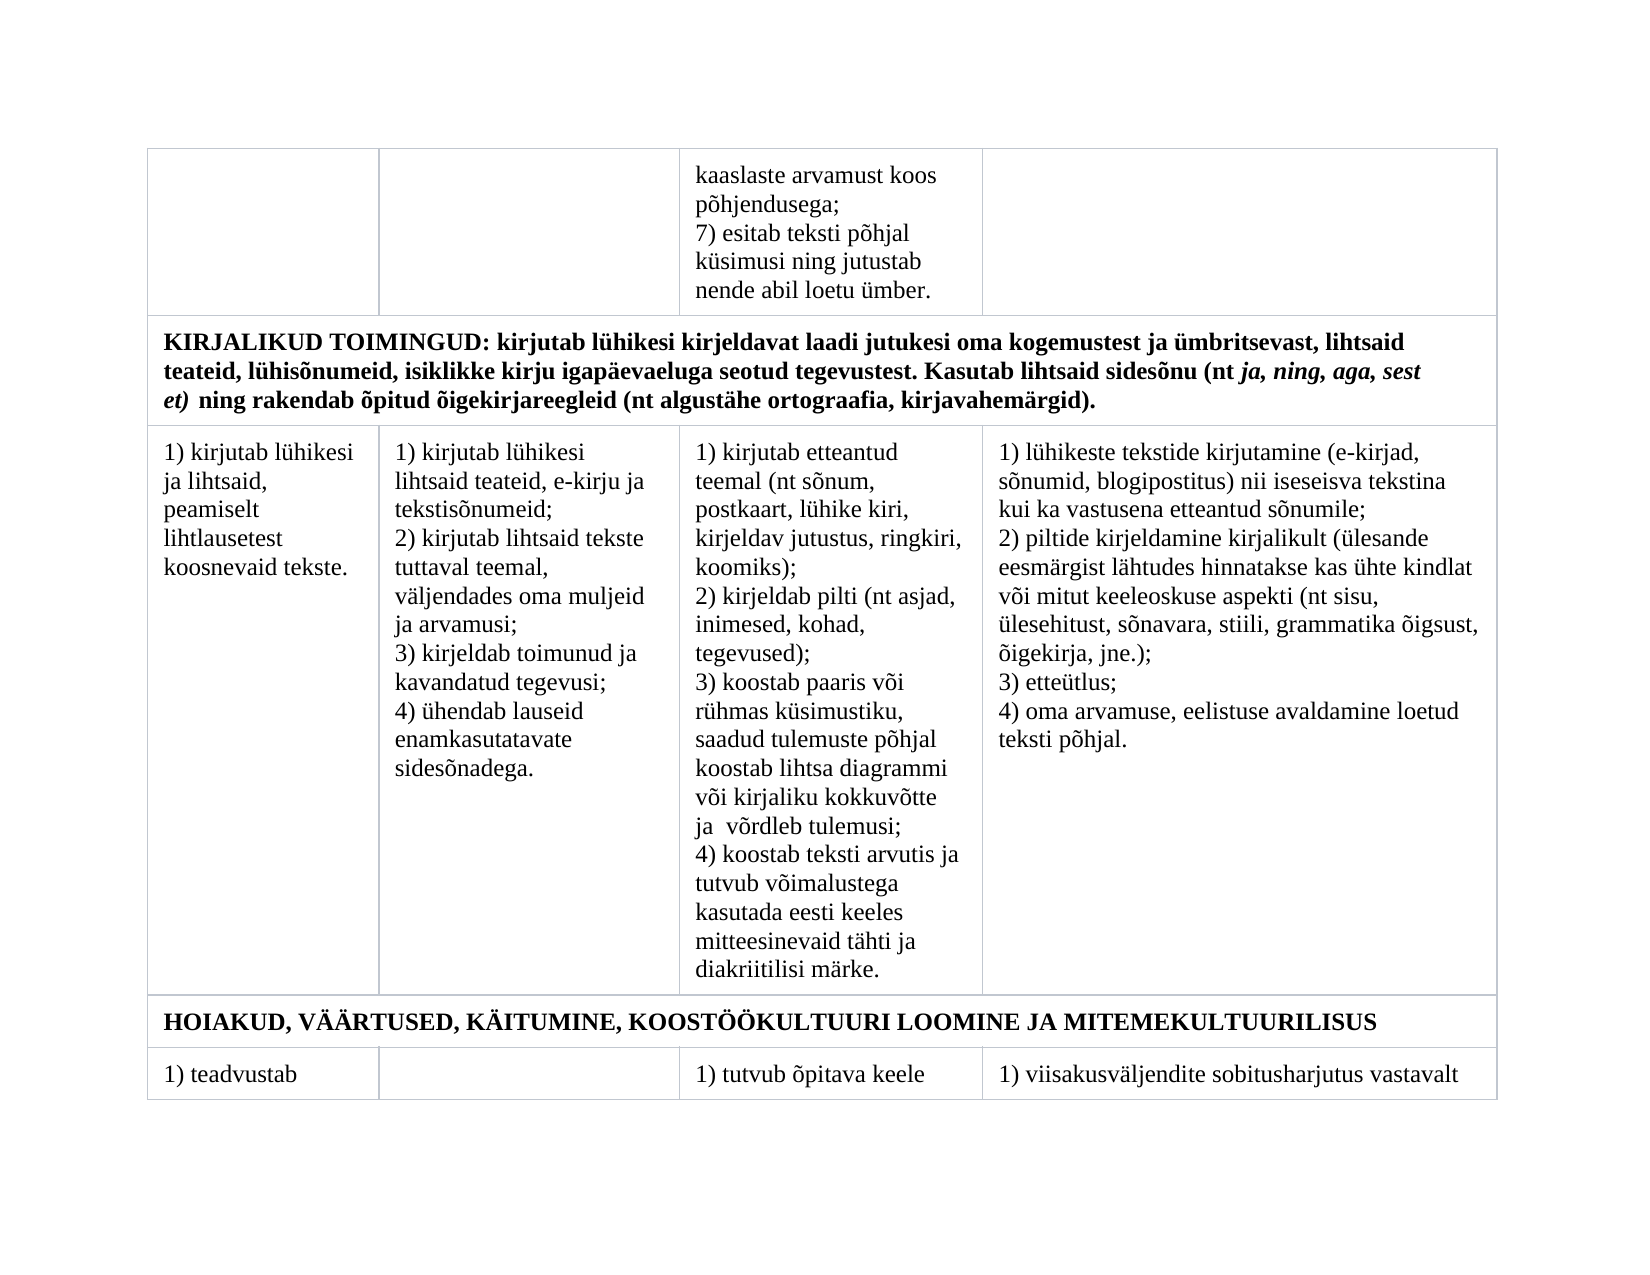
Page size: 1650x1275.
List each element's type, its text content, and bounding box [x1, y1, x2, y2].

table_cell [148, 149, 378, 315]
table_cell 1) viisakusväljendite sobitusharjutus vastavalt [983, 1048, 1496, 1098]
table_cell KIRJALIKUD TOIMINGUD: kirjutab lühikesi kirjeldavat laadi jutukesi oma kogemustest ja ümbritsevast, lihtsaid teateid, lühisõnumeid, isiklikke kirju igapäevaeluga seotud tegevustest. Kasutab lihtsaid sidesõnu (nt ja, ning, aga, sest et) ning rakendab õpitud õigekirjareegleid (nt algustähe ortograafia, kirjavahemärgid). [148, 316, 1496, 424]
table_cell [380, 1048, 679, 1098]
table_cell 1) kirjutab etteantud teemal (nt sõnum, postkaart, lühike kiri, kirjeldav jutustus, ringkiri, koomiks); 2) kirjeldab pilti (nt asjad, inimesed, kohad, tegevused); 3) koostab paaris või rühmas küsimustiku, saadud tulemuste põhjal koostab lihtsa diagrammi või kirjaliku kokkuvõtte ja võrdleb tulemusi; 4) koostab teksti arvutis ja tutvub võimalustega kasutada eesti keeles mitteesinevaid tähti ja diakriitilisi märke. [680, 426, 982, 994]
table_cell HOIAKUD, VÄÄRTUSED, KÄITUMINE, KOOSTÖÖKULTUURI LOOMINE JA MITEMEKULTUURILISUS [148, 996, 1496, 1046]
table_cell 1) teadvustab [148, 1048, 378, 1098]
table_cell 1) tutvub õpitava keele [680, 1048, 982, 1098]
table_cell kaaslaste arvamust koos põhjendusega; 7) esitab teksti põhjal küsimusi ning jutustab nende abil loetu ümber. [680, 149, 982, 315]
table_cell 1) kirjutab lühikesi ja lihtsaid, peamiselt lihtlausetest koosnevaid tekste. [148, 426, 378, 994]
table_cell 1) kirjutab lühikesi lihtsaid teateid, e-kirju ja tekstisõnumeid; 2) kirjutab lihtsaid tekste tuttaval teemal, väljendades oma muljeid ja arvamusi; 3) kirjeldab toimunud ja kavandatud tegevusi; 4) ühendab lauseid enamkasutatavate sidesõnadega. [380, 426, 679, 994]
table_cell [380, 149, 679, 315]
table_cell [983, 149, 1496, 315]
table_cell 1) lühikeste tekstide kirjutamine (e-kirjad, sõnumid, blogipostitus) nii iseseisva tekstina kui ka vastusena etteantud sõnumile; 2) piltide kirjeldamine kirjalikult (ülesande eesmärgist lähtudes hinnatakse kas ühte kindlat või mitut keeleoskuse aspekti (nt sisu, ülesehitust, sõnavara, stiili, grammatika õigsust, õigekirja, jne.); 3) etteütlus; 4) oma arvamuse, eelistuse avaldamine loetud teksti põhjal. [983, 426, 1496, 994]
